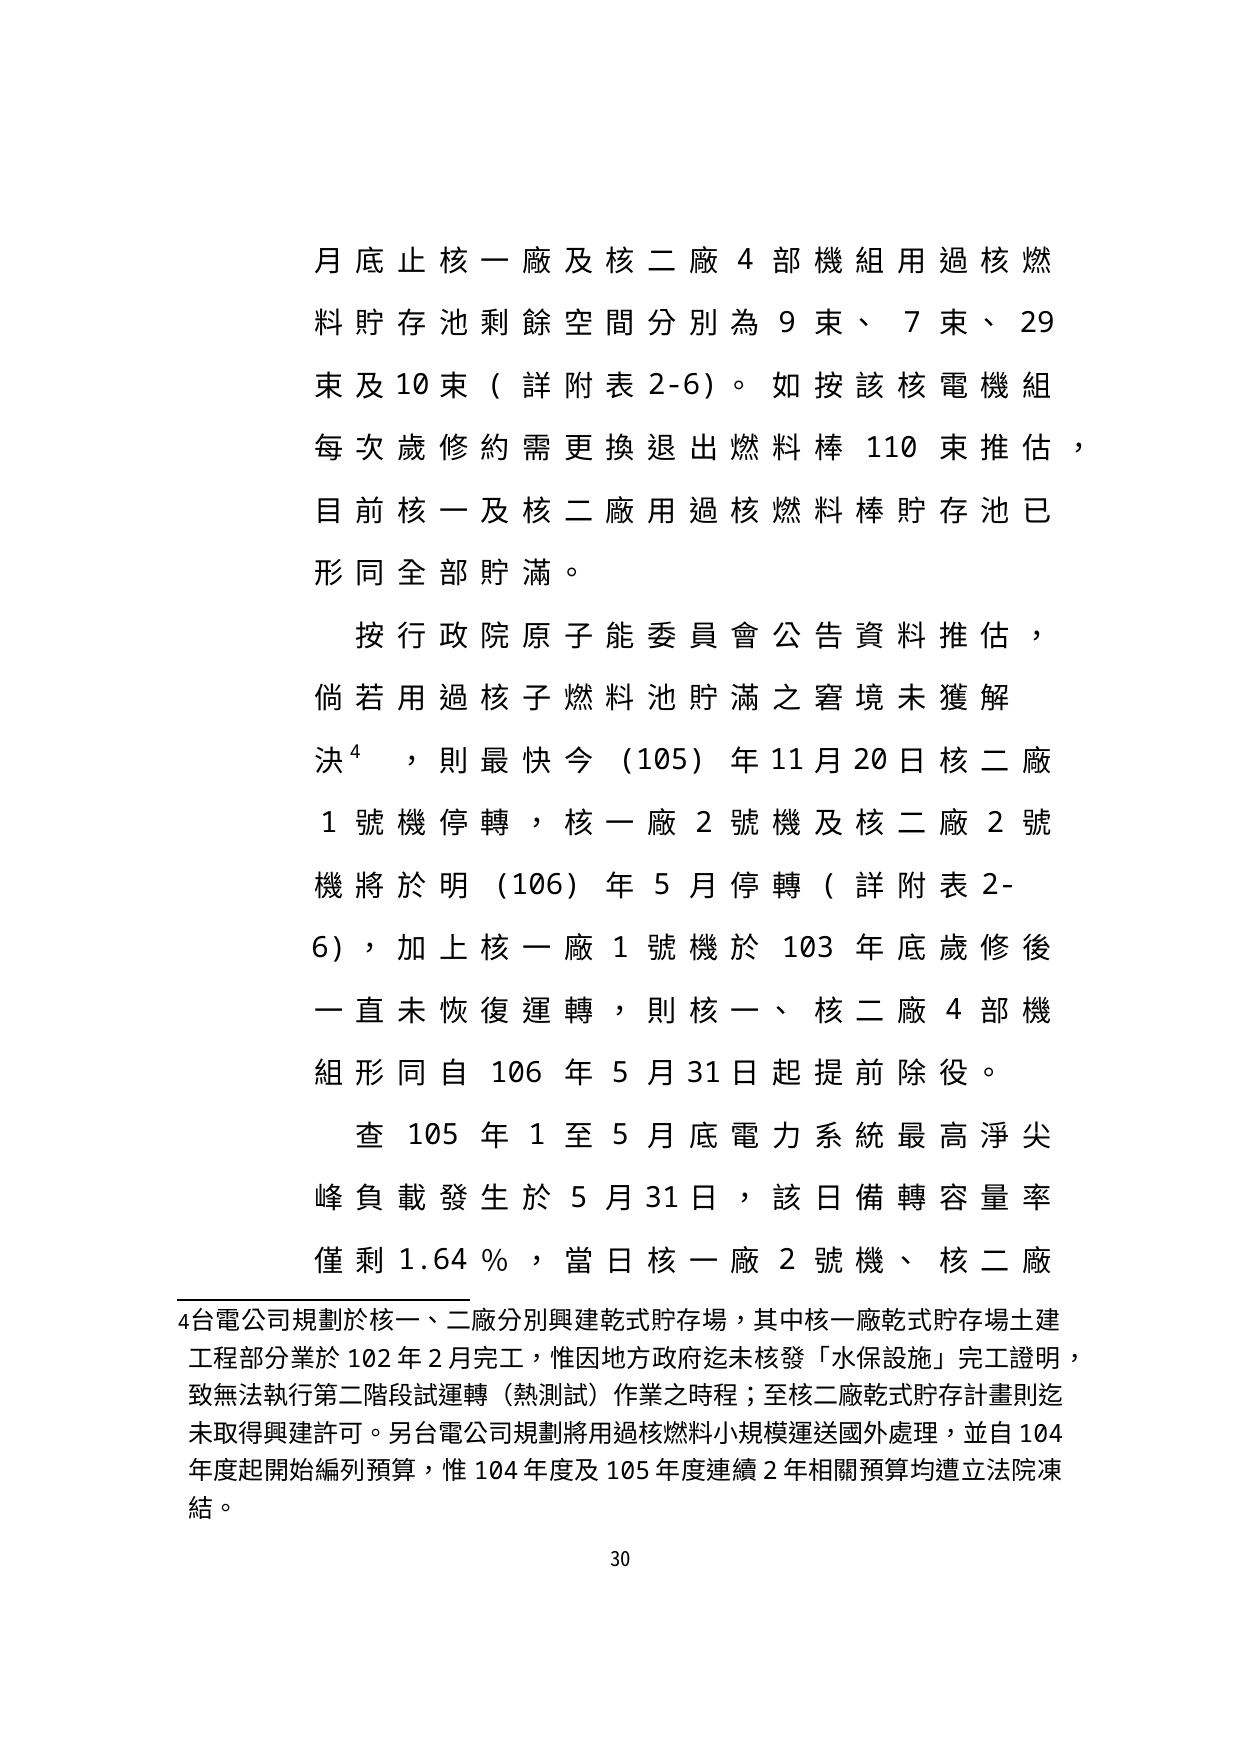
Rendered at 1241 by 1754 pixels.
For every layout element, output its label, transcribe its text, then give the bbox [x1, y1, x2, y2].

text 台電公司規劃於核一、二廠分別興建乾式貯存場，其中核一廠乾式貯存場土建工程部分業於102年2月完工，惟因地方政府迄未核發「水保設施」完工證明，致無法執行第二階段試運轉（熱測試）作業之時程；至核二廠乾式貯存計畫則迄未取得興建許可。另台電公司規劃將用過核燃料小規模運送國外處理，並自104年度起開始編列預算，惟104年度及105年度連續2年相關預算均遭立法院凍結。 [177, 1300, 1063, 1525]
text 查105年1至5月底電力系統最高淨尖峰負載發生於5月31日，該日備轉容量率僅剩1.64％，當日核一廠2號機、核二廠1號機之影響備轉容量率(個別機組發電量占整體發電量之比率)分別為1.78％、2.82％，如以該日為推估基準，則核一、核二廠提前停轉後，全國系統供電能力將減少324.2萬瓩(發電量約255.59億度)，最高淨尖峰負載之備轉容量率將可能驟降為負數，依序為：105年11月20日起降為-1.18％、106年5月15日以後-2.96％、同年5月31日以後-5.71％，顯見在替代電源尚未備妥之情況，核一、二廠接連於短期內提前停轉之衝擊，將超逾現有供電系統之備轉容量，亟待預為籌謀因應(詳附表2-5、附圖2-5)。 [271, 1092, 1058, 1279]
text 我國核一、核二及核三廠原預定除役期程分別為107年、108年、110年、112年至114年(詳如附表2-5)，惟因核一、核二廠原設計之廠內用過核燃料貯存池(濕式貯存)容量均不足以容納運轉執照效期40年之用過核子燃料，截至105年5月底止核一廠及核二廠4部機組用過核燃料貯存池剩餘空間分別為9束、7束、29束及10束(詳附表2-6)。如按該核電機組每次歲修約需更換退出燃料棒110束推估，目前核一及核二廠用過核燃料棒貯存池已形同全部貯滿。 [271, 217, 1058, 592]
text 按行政院原子能委員會公告資料推估，倘若用過核子燃料池貯滿之窘境未獲解決，則最快今(105)年11月20日核二廠1號機停轉，核一廠2號機及核二廠2號機將於明(106)年5月停轉(詳附表2-6)，加上核一廠1號機於103年底歲修後一直未恢復運轉，則核一、核二廠4部機組形同自106年5月31日起提前除役。 [271, 592, 1058, 1092]
